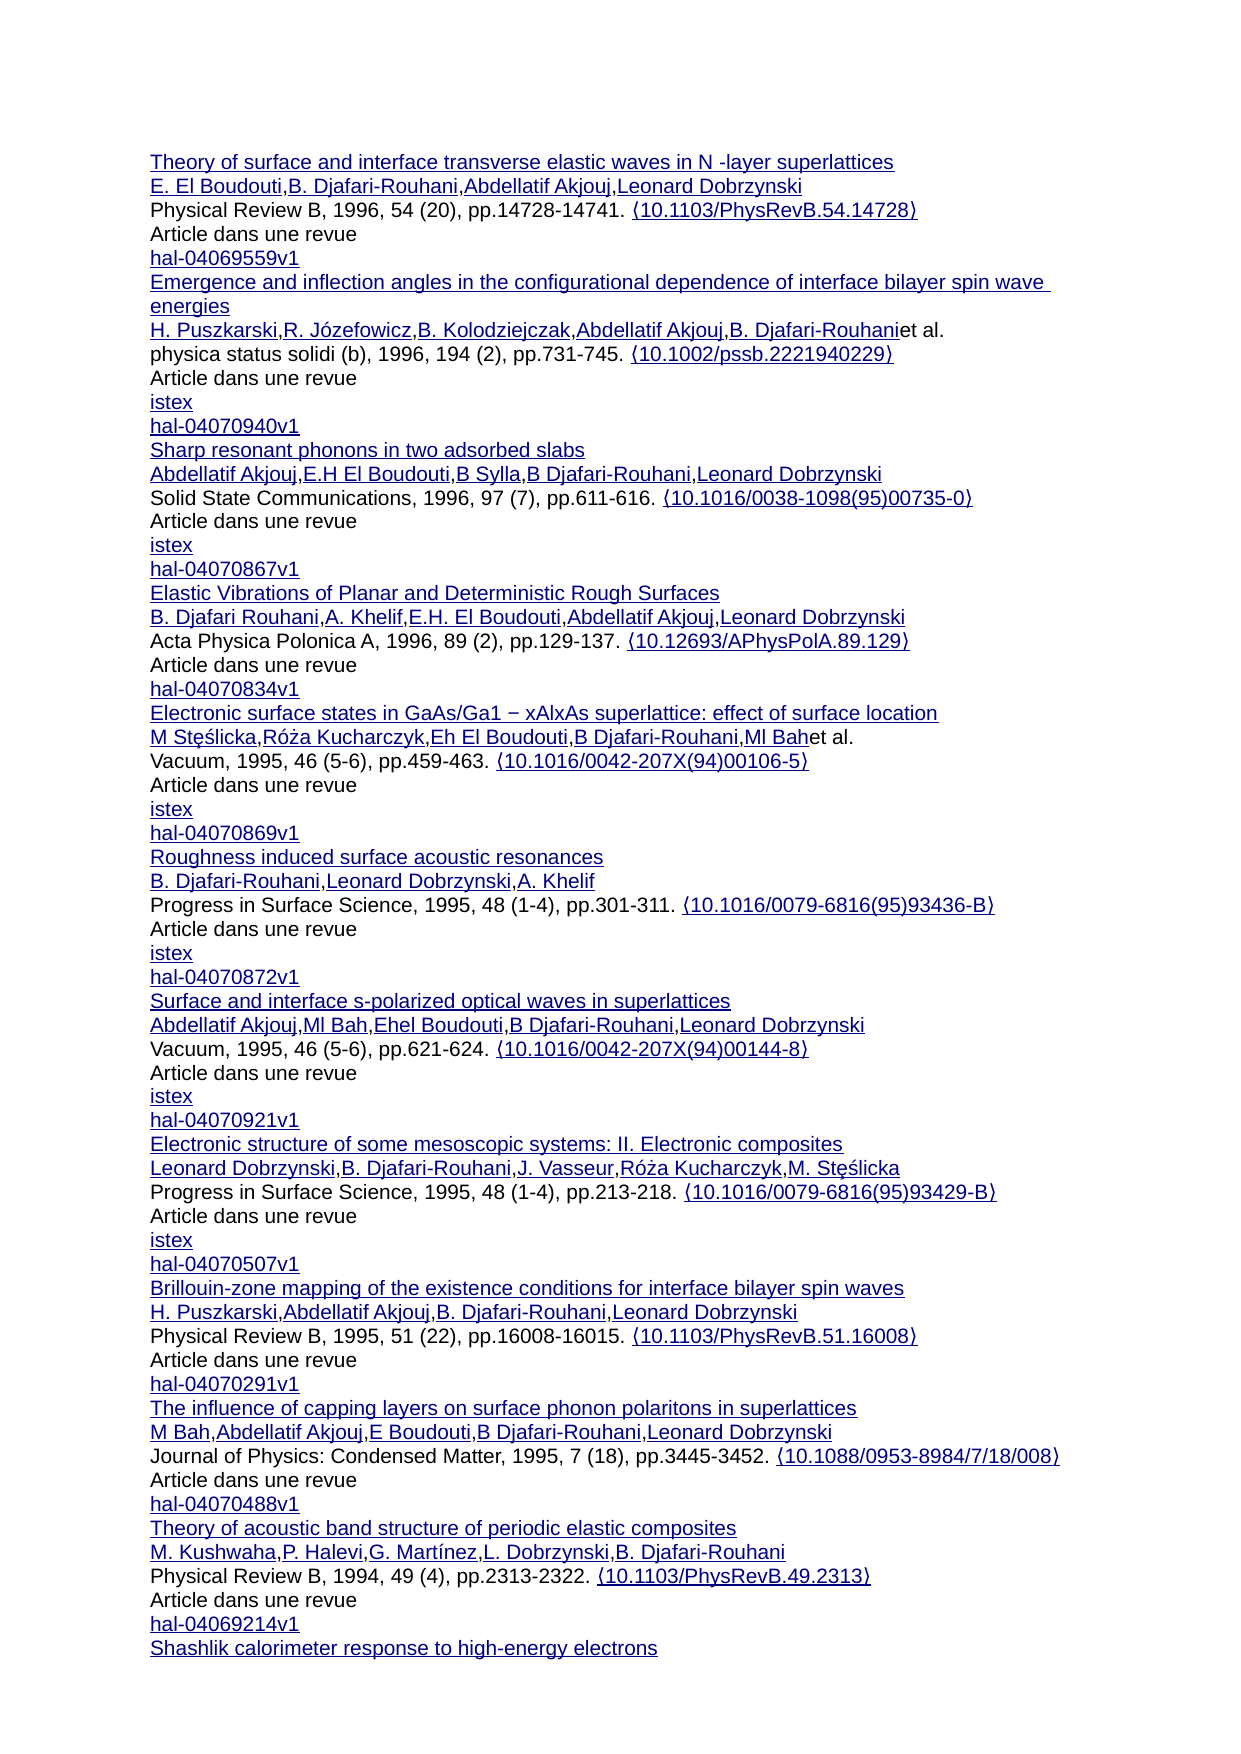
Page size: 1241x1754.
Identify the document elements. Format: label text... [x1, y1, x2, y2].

table_cell Elastic Vibrations of Planar and Deterministic Rough Surfaces B. Djafari Rouhani,A. Khelif,E.H. El Boudouti,Abdellatif Akjouj,Leonard Dobrzynski Acta Physica Polonica A, 1996, 89 (2), pp.129-137. ⟨10.12693/APhysPolA.89.129⟩ Article dans une revue hal-04070834v1 [150, 581, 1090, 701]
table_cell Electronic structure of some mesoscopic systems: II. Electronic composites Leonard Dobrzynski,B. Djafari-Rouhani,J. Vasseur,Róża Kucharczyk,M. Stȩślicka Progress in Surface Science, 1995, 48 (1-4), pp.213-218. ⟨10.1016/0079-6816(95)93429-B⟩ Article dans une revue istex hal-04070507v1 [150, 1132, 1090, 1276]
table_cell Roughness induced surface acoustic resonances B. Djafari-Rouhani,Leonard Dobrzynski,A. Khelif Progress in Surface Science, 1995, 48 (1-4), pp.301-311. ⟨10.1016/0079-6816(95)93436-B⟩ Article dans une revue istex hal-04070872v1 [150, 845, 1090, 988]
table_cell Theory of surface and interface transverse elastic waves in N -layer superlattices E. El Boudouti,B. Djafari-Rouhani,Abdellatif Akjouj,Leonard Dobrzynski Physical Review B, 1996, 54 (20), pp.14728-14741. ⟨10.1103/PhysRevB.54.14728⟩ Article dans une revue hal-04069559v1 [150, 150, 1090, 270]
table_cell The influence of capping layers on surface phonon polaritons in superlattices M Bah,Abdellatif Akjouj,E Boudouti,B Djafari-Rouhani,Leonard Dobrzynski Journal of Physics: Condensed Matter, 1995, 7 (18), pp.3445-3452. ⟨10.1088/0953-8984/7/18/008⟩ Article dans une revue hal-04070488v1 [150, 1396, 1090, 1516]
table_cell Brillouin-zone mapping of the existence conditions for interface bilayer spin waves H. Puszkarski,Abdellatif Akjouj,B. Djafari-Rouhani,Leonard Dobrzynski Physical Review B, 1995, 51 (22), pp.16008-16015. ⟨10.1103/PhysRevB.51.16008⟩ Article dans une revue hal-04070291v1 [150, 1276, 1090, 1396]
table_cell Shashlik calorimeter response to high-energy electrons [150, 1635, 1090, 1659]
table_cell Theory of acoustic band structure of periodic elastic composites M. Kushwaha,P. Halevi,G. Martínez,L. Dobrzynski,B. Djafari-Rouhani Physical Review B, 1994, 49 (4), pp.2313-2322. ⟨10.1103/PhysRevB.49.2313⟩ Article dans une revue hal-04069214v1 [150, 1516, 1090, 1635]
table_cell Sharp resonant phonons in two adsorbed slabs Abdellatif Akjouj,E.H El Boudouti,B Sylla,B Djafari-Rouhani,Leonard Dobrzynski Solid State Communications, 1996, 97 (7), pp.611-616. ⟨10.1016/0038-1098(95)00735-0⟩ Article dans une revue istex hal-04070867v1 [150, 438, 1090, 581]
table_cell Emergence and inflection angles in the configurational dependence of interface bilayer spin wave energies H. Puszkarski,R. Józefowicz,B. Kolodziejczak,Abdellatif Akjouj,B. Djafari-Rouhaniet al. physica status solidi (b), 1996, 194 (2), pp.731-745. ⟨10.1002/pssb.2221940229⟩ Article dans une revue istex hal-04070940v1 [150, 270, 1090, 437]
table_cell Surface and interface s-polarized optical waves in superlattices Abdellatif Akjouj,Ml Bah,Ehel Boudouti,B Djafari-Rouhani,Leonard Dobrzynski Vacuum, 1995, 46 (5-6), pp.621-624. ⟨10.1016/0042-207X(94)00144-8⟩ Article dans une revue istex hal-04070921v1 [150, 989, 1090, 1132]
table_cell Electronic surface states in GaAs/Ga1 − xAlxAs superlattice: effect of surface location M Stȩślicka,Róża Kucharczyk,Eh El Boudouti,B Djafari-Rouhani,Ml Bahet al. Vacuum, 1995, 46 (5-6), pp.459-463. ⟨10.1016/0042-207X(94)00106-5⟩ Article dans une revue istex hal-04070869v1 [150, 701, 1090, 845]
